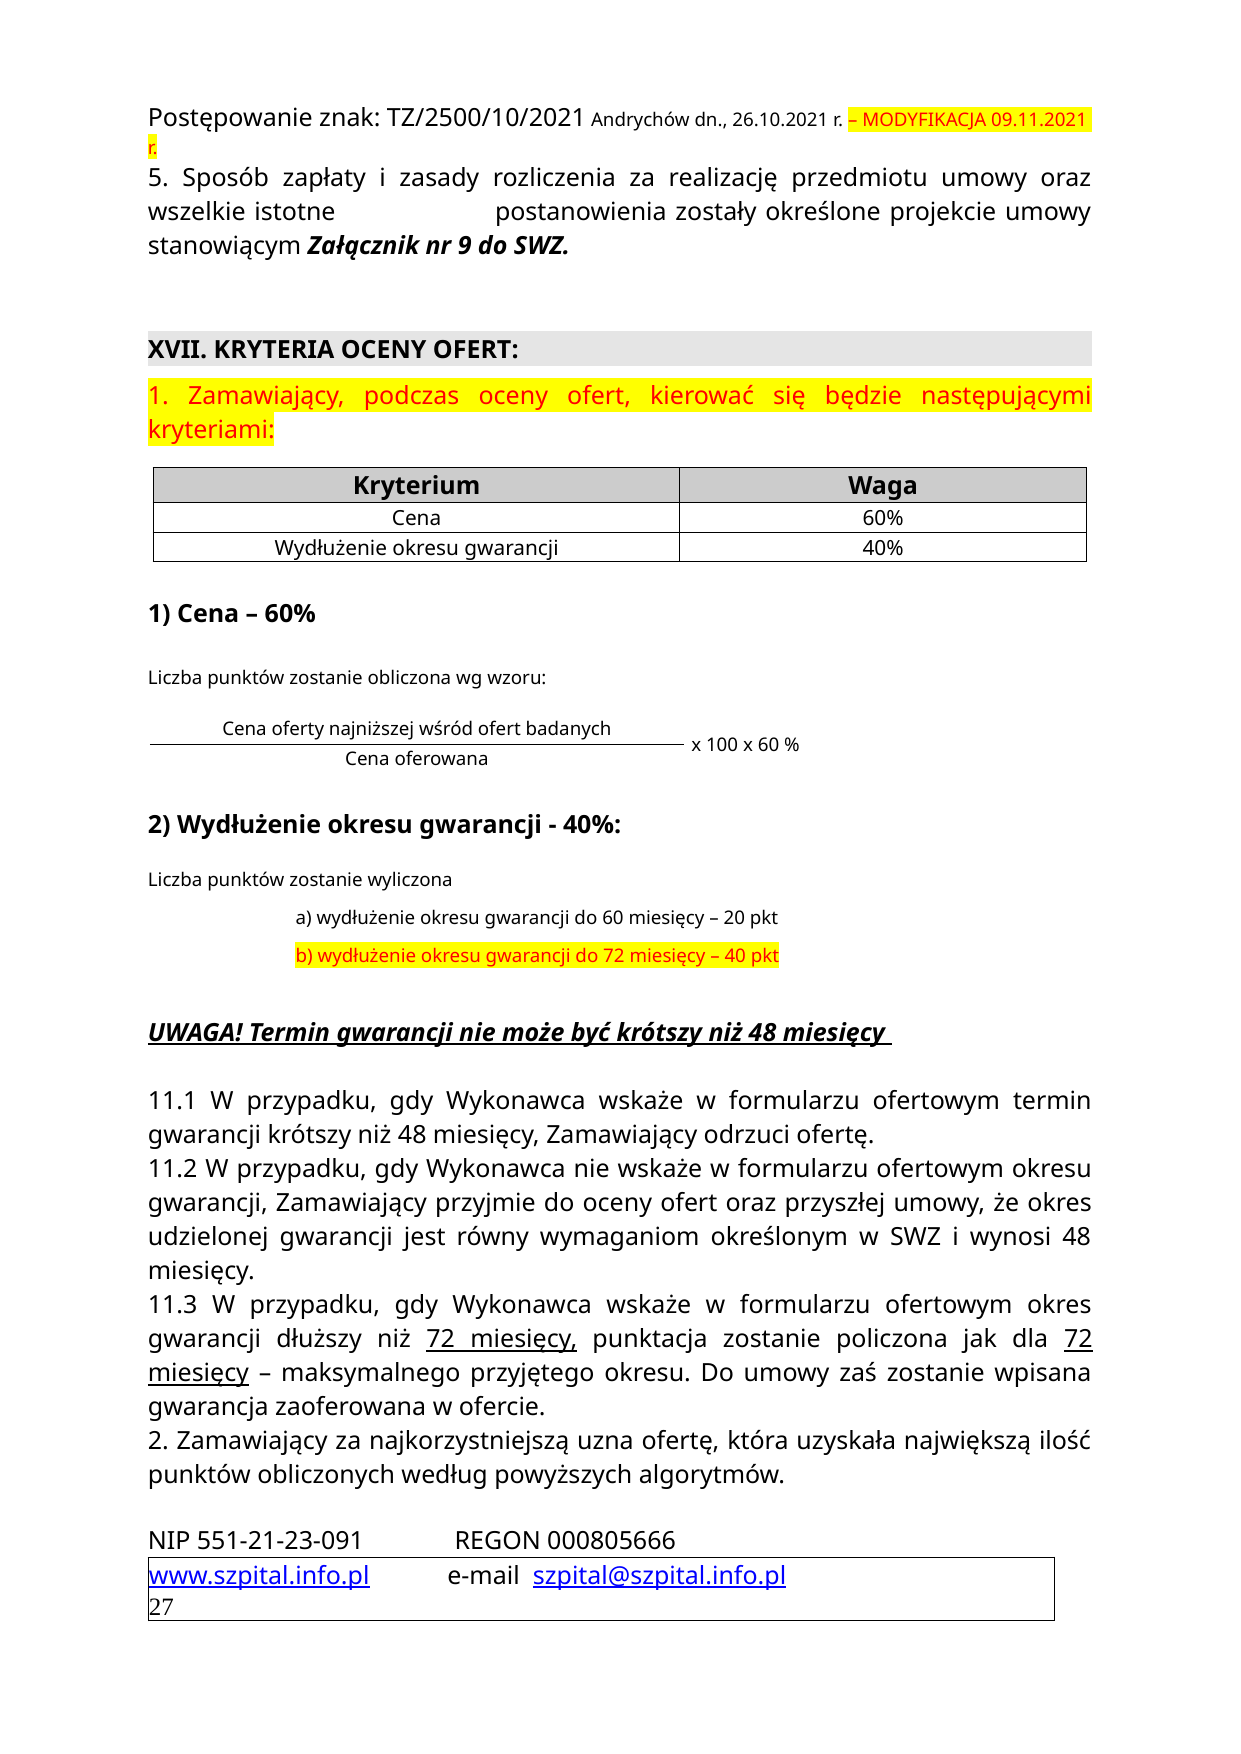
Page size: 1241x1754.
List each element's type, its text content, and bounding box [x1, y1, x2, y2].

table_header Cena oferty najniższej wśród ofert badanych [150, 715, 684, 744]
table_cell Wydłużenie okresu gwarancji [154, 533, 679, 561]
table_header Kryterium [154, 468, 679, 502]
text 2) Wydłużenie okresu gwarancji - 40%: [148, 807, 1092, 841]
text Liczba punktów zostanie wyliczona [148, 866, 1092, 892]
text a) wydłużenie okresu gwarancji do 60 miesięcy – 20 pkt [148, 904, 1092, 930]
text 1) Cena – 60% [148, 596, 1092, 630]
table_header x 100 x 60 % [684, 715, 1179, 772]
text 11.3 W przypadku, gdy Wykonawca wskaże w formularzu ofertowym okres gwarancji dłuższy niż 72 miesięcy, punktacja zostanie policzona jak dla 72 miesięcy – maksymalnego przyjętego okresu. Do umowy zaś zostanie wpisana gwarancja zaoferowana w ofercie. [148, 1287, 1092, 1423]
table_cell 40% [680, 533, 1086, 561]
table_cell Cena oferowana [150, 745, 684, 772]
text 2. Zamawiający za najkorzystniejszą uzna ofertę, która uzyskała największą ilość punktów obliczonych według powyższych algorytmów. [148, 1423, 1092, 1491]
text 11.1 W przypadku, gdy Wykonawca wskaże w formularzu ofertowym termin gwarancji krótszy niż 48 miesięcy, Zamawiający odrzuci ofertę. [148, 1082, 1092, 1151]
text Liczba punktów zostanie obliczona wg wzoru: [148, 664, 1092, 690]
text UWAGA! Termin gwarancji nie może być krótszy niż 48 miesięcy [148, 1014, 1092, 1048]
table_cell 60% [680, 503, 1086, 532]
table_header Waga [680, 468, 1086, 502]
text 11.2 W przypadku, gdy Wykonawca nie wskaże w formularzu ofertowym okresu gwarancji, Zamawiający przyjmie do oceny ofert oraz przyszłej umowy, że okres udzielonej gwarancji jest równy wymaganiom określonym w SWZ i wynosi 48 miesięcy. [148, 1151, 1092, 1287]
list 1. Zamawiający, podczas oceny ofert, kierować się będzie następującymi kryteriami: [148, 378, 1092, 446]
text XVII. KRYTERIA OCENY OFERT: [148, 331, 1092, 366]
list 5. Sposób zapłaty i zasady rozliczenia za realizację przedmiotu umowy oraz wszelkie istotne postanowienia zostały określone projekcie umowy stanowiącym Załącznik nr 9 do SWZ. [148, 159, 1092, 262]
table_cell Cena [154, 503, 679, 532]
text b) wydłużenie okresu gwarancji do 72 miesięcy – 40 pkt [148, 942, 1092, 968]
